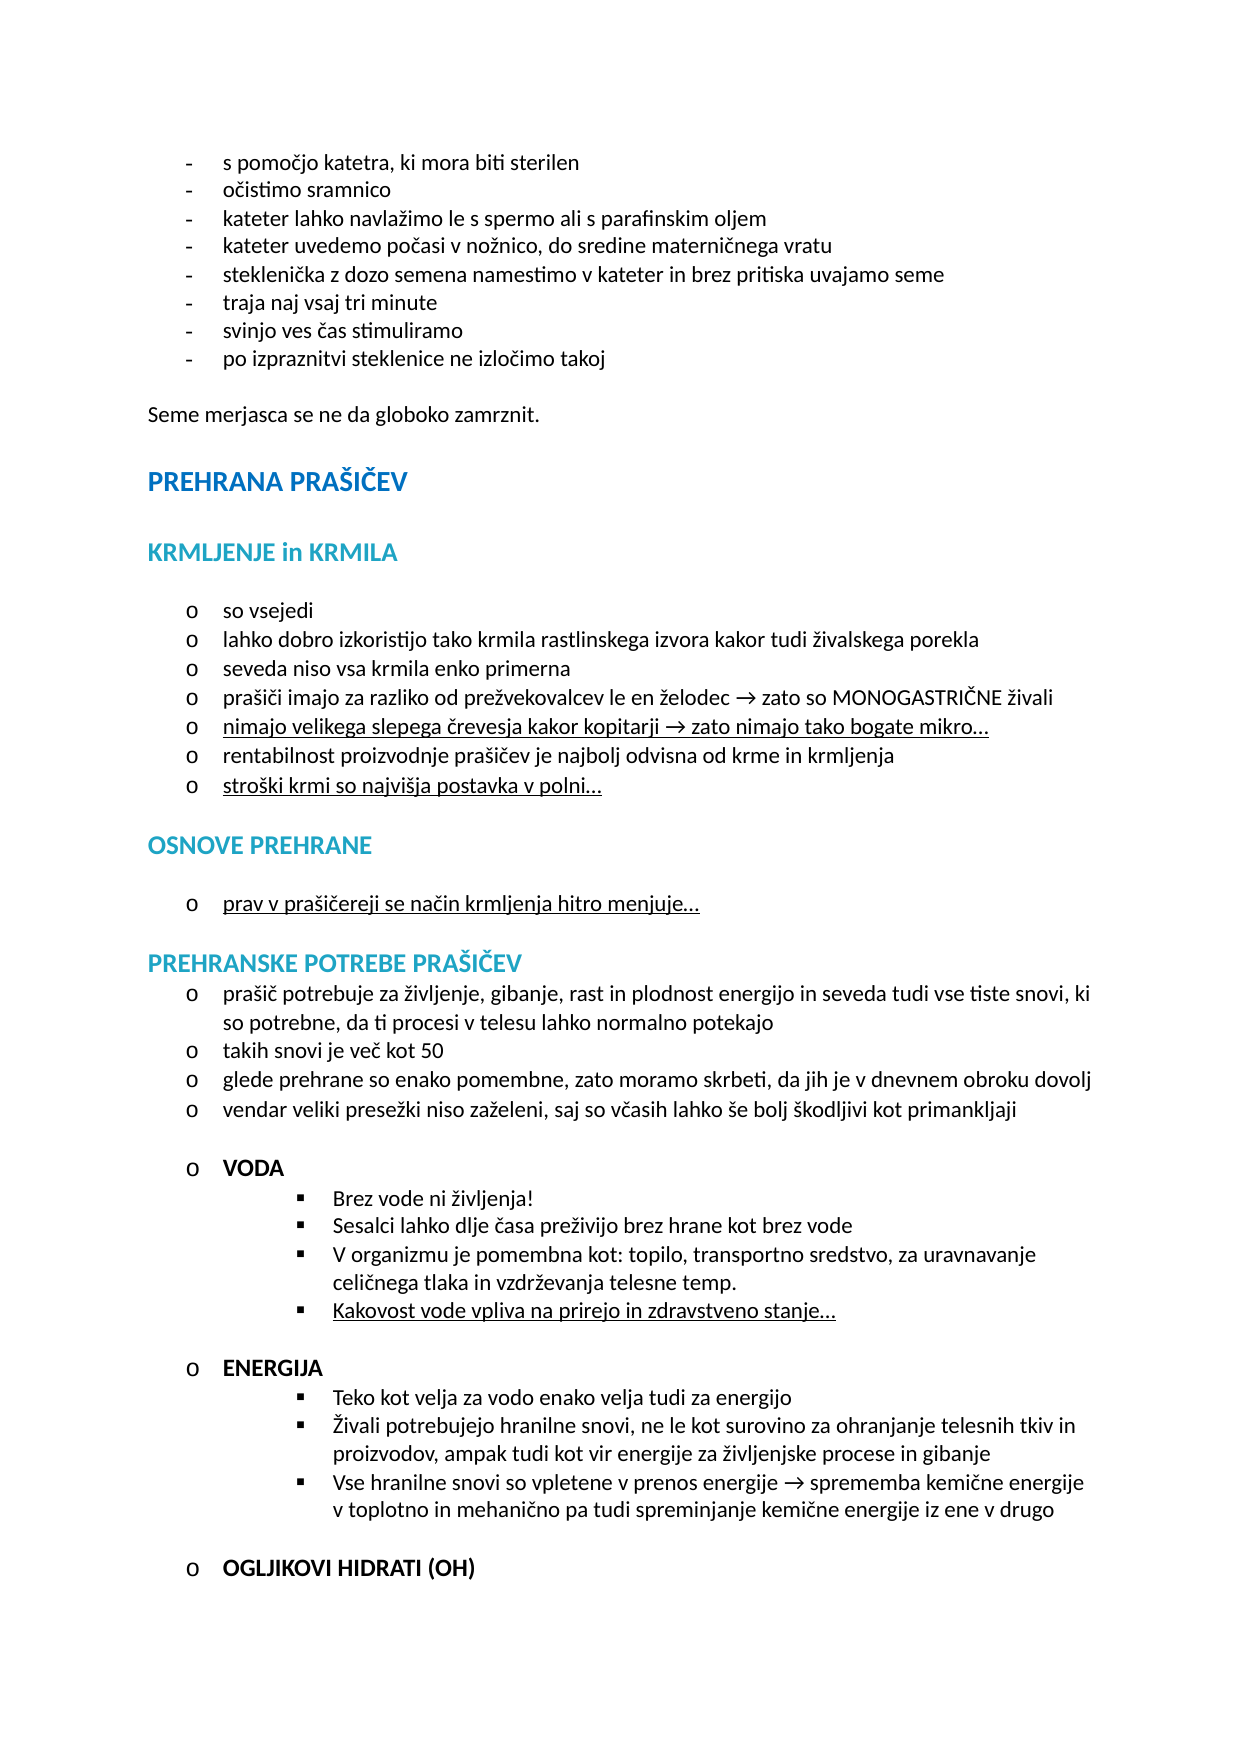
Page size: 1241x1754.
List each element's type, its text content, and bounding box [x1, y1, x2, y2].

list glede prehrane so enako pomembne, zato moramo skrbeti, da jih je v dnevnem obroku dovolj [185, 1066, 1093, 1095]
list prašič potrebuje za življenje, gibanje, rast in plodnost energijo in seveda tudi vse tiste snovi, ki so potrebne, da ti procesi v telesu lahko normalno potekajo [185, 979, 1093, 1036]
list OGLJIKOVI HIDRATI (OH) [185, 1552, 1093, 1583]
list vendar veliki presežki niso zaželeni, saj so včasih lahko še bolj škodljivi kot primankljaji [185, 1095, 1093, 1124]
list ENERGIJA [185, 1352, 1093, 1383]
list lahko dobro izkoristijo tako krmila rastlinskega izvora kakor tudi živalskega porekla [185, 625, 1093, 654]
text Seme merjasca se ne da globoko zamrznit. [148, 400, 1093, 428]
text PREHRANSKE POTREBE PRAŠIČEV [148, 946, 1093, 979]
list prašiči imajo za razliko od prežvekovalcev le en želodec → zato so MONOGASTRIČNE živali [185, 683, 1093, 712]
list očistimo sramnico [185, 176, 1093, 204]
text PREHRANA PRAŠIČEV [148, 463, 1093, 499]
list V organizmu je pomembna kot: topilo, transportno sredstvo, za uravnavanje celičnega tlaka in vzdrževanja telesne temp. [295, 1240, 1093, 1296]
list svinjo ves čas stimuliramo [185, 316, 1093, 344]
list VODA [185, 1152, 1093, 1184]
list traja naj vsaj tri minute [185, 288, 1093, 316]
list steklenička z dozo semena namestimo v kateter in brez pritiska uvajamo seme [185, 260, 1093, 288]
list seveda niso vsa krmila enko primerna [185, 654, 1093, 683]
list Sesalci lahko dlje časa preživijo brez hrane kot brez vode [295, 1212, 1093, 1240]
list Kakovost vode vpliva na prirejo in zdravstveno stanje… [295, 1296, 1093, 1324]
list kateter uvedemo počasi v nožnico, do sredine materničnega vratu [185, 232, 1093, 260]
list so vsejedi [185, 596, 1093, 625]
list nimajo velikega slepega črevesja kakor kopitarji → zato nimajo tako bogate mikro… [185, 712, 1093, 742]
list takih snovi je več kot 50 [185, 1036, 1093, 1066]
list po izpraznitvi steklenice ne izločimo takoj [185, 344, 1093, 372]
list prav v prašičereji se način krmljenja hitro menjuje… [185, 889, 1093, 918]
list kateter lahko navlažimo le s spermo ali s parafinskim oljem [185, 204, 1093, 232]
text KRMLJENJE in KRMILA [148, 535, 1093, 568]
list Vse hranilne snovi so vpletene v prenos energije → sprememba kemične energije v toplotno in mehanično pa tudi spreminjanje kemične energije iz ene v drugo [295, 1468, 1093, 1524]
list rentabilnost proizvodnje prašičev je najbolj odvisna od krme in krmljenja [185, 742, 1093, 771]
list Teko kot velja za vodo enako velja tudi za energijo [295, 1383, 1093, 1412]
list Brez vode ni življenja! [295, 1184, 1093, 1212]
list s pomočjo katetra, ki mora biti sterilen [185, 148, 1093, 176]
list stroški krmi so najvišja postavka v polni… [185, 771, 1093, 800]
list Živali potrebujejo hranilne snovi, ne le kot surovino za ohranjanje telesnih tkiv in proizvodov, ampak tudi kot vir energije za življenjske procese in gibanje [295, 1412, 1093, 1468]
text OSNOVE PREHRANE [148, 828, 1093, 861]
